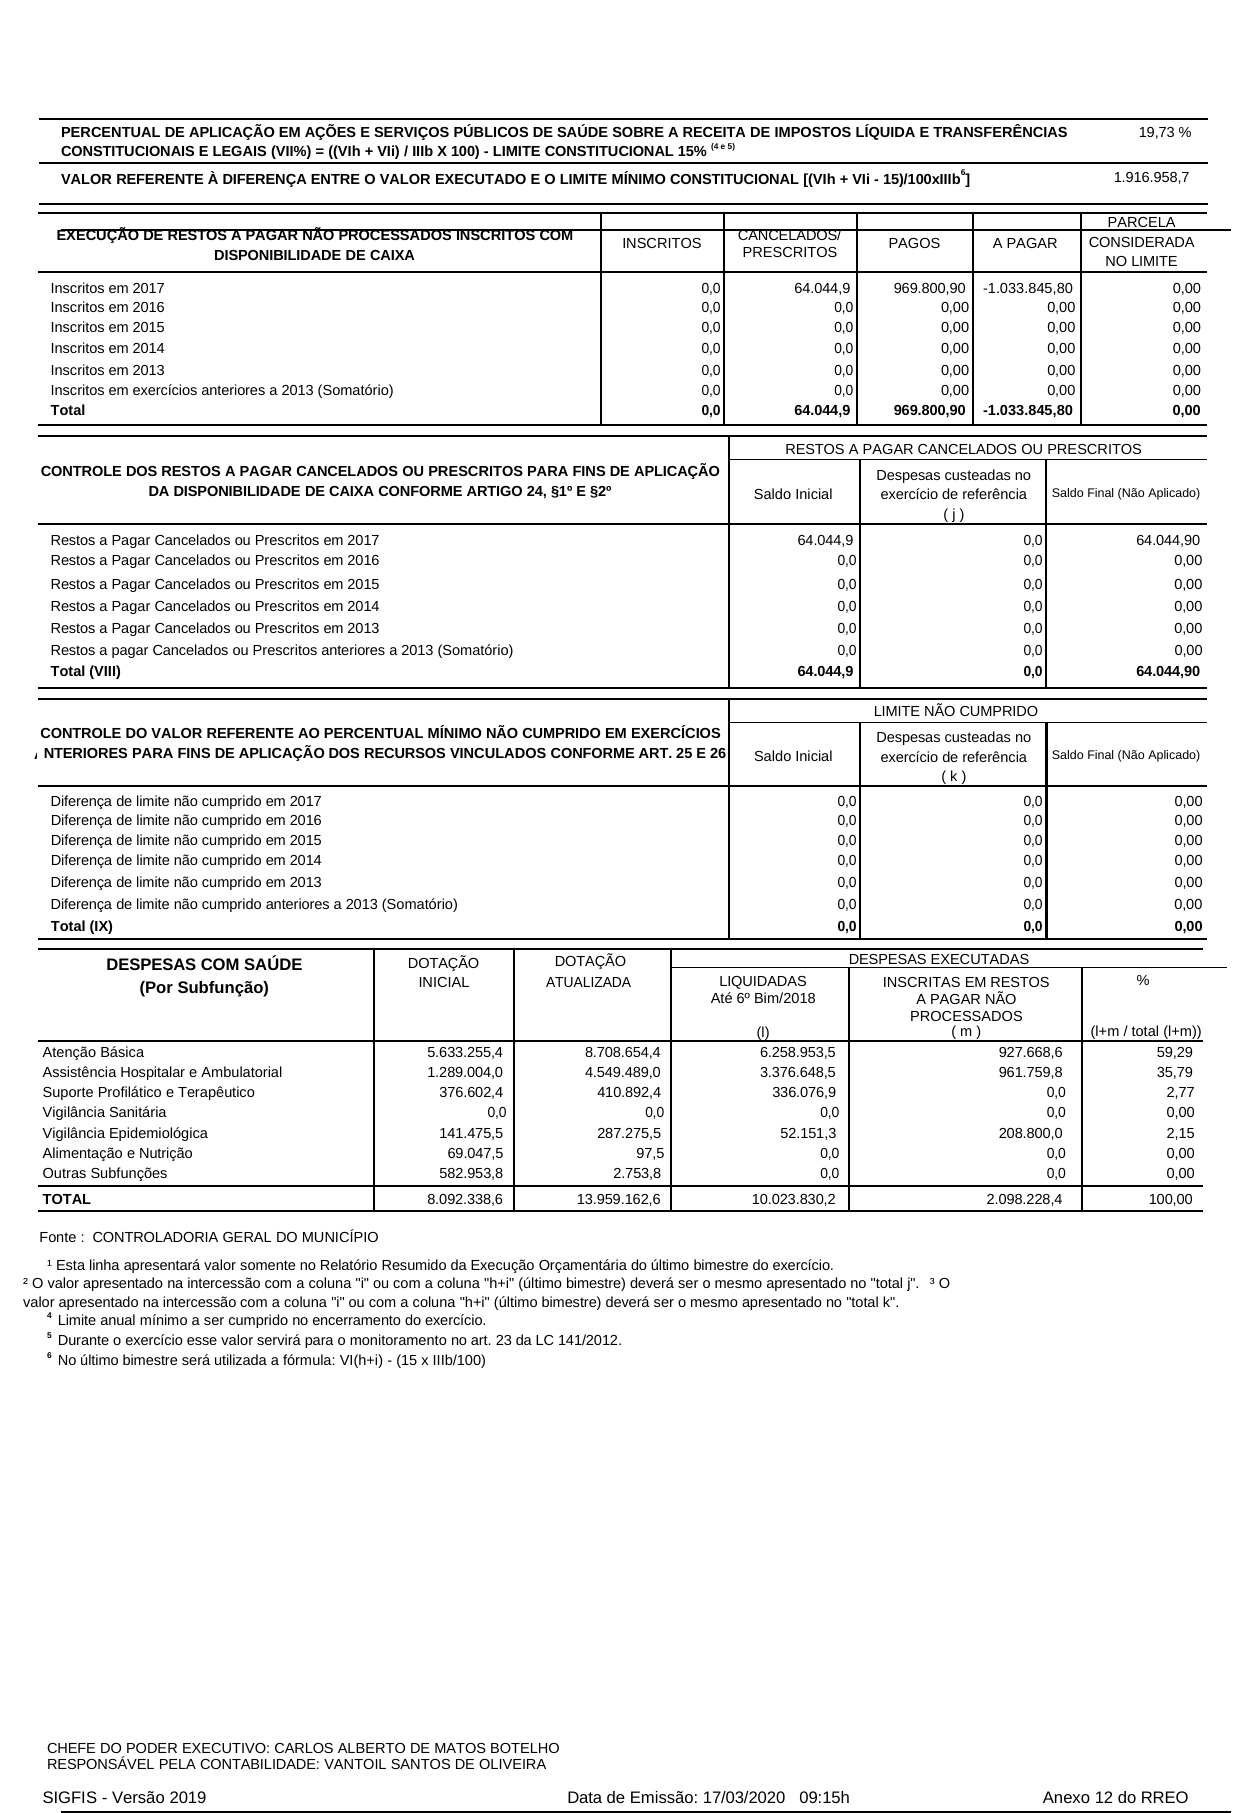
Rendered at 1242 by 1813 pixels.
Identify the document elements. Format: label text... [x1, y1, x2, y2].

table_cell 0,0 [602, 360, 723, 381]
table_cell 0,0 [672, 1164, 848, 1185]
table_cell 59,29 [1083, 1042, 1202, 1062]
text ¹ Esta linha apresentará valor somente no Relatório Resumido da Execução Orçamentária do último bimestre do exercício. [47, 1256, 1239, 1273]
table_cell 0,00 [974, 381, 1080, 401]
table_cell Diferença de limite não cumprido em 2017 [38, 787, 728, 811]
table_cell 0,0 [861, 525, 1045, 550]
table_header [602, 214, 723, 229]
table_cell 0,0 [730, 811, 859, 831]
table_cell CONSTITUCIONAIS E LEGAIS (VII%) = ((VIh + VIi) / IIIb X 100) - LIMITE CONSTITUCIONAL 15% (4 e 5) [39, 141, 1092, 162]
table_cell 0,00 [1083, 1143, 1202, 1164]
table_cell 0,00 [858, 298, 972, 318]
table_cell 0,00 [1048, 787, 1207, 811]
table_cell -1.033.845,80 [974, 273, 1080, 298]
table_header CANCELADOS/ PRESCRITOS [725, 231, 856, 271]
table_header RESTOS A PAGAR CANCELADOS OU PRESCRITOS [730, 437, 1207, 459]
table_cell 0,0 [861, 618, 1045, 639]
table_cell 0,0 [725, 298, 856, 318]
table_cell 0,00 [1083, 1103, 1202, 1123]
table_cell 0,0 [730, 894, 859, 916]
table_cell Alimentação e Nutrição [38, 1143, 373, 1164]
table_cell 0,00 [1082, 381, 1207, 401]
table_cell 1.916.958,7 [1092, 164, 1208, 203]
table_cell 0,00 [1047, 640, 1207, 661]
table_cell 52.151,3 [672, 1123, 848, 1143]
table_cell 0,0 [515, 1103, 670, 1123]
table_cell 2.098.228,4 [850, 1187, 1081, 1210]
table_cell 5.633.255,4 [375, 1042, 513, 1062]
table_cell Diferença de limite não cumprido em 2013 [38, 872, 728, 894]
table_cell 0,0 [850, 1083, 1081, 1103]
table_cell 0,0 [725, 318, 856, 338]
text Fonte : CONTROLADORIA GERAL DO MUNICÍPIO [39, 1228, 1239, 1245]
table_cell Restos a Pagar Cancelados ou Prescritos em 2016 [38, 550, 728, 573]
table_cell Total [38, 401, 600, 424]
table_cell 0,0 [730, 596, 859, 618]
table_cell 0,0 [602, 298, 723, 318]
table_header CONSIDERADA NO LIMITE [1082, 231, 1207, 271]
table_cell 0,0 [725, 339, 856, 360]
table_cell 0,00 [974, 339, 1080, 360]
table_cell 0,00 [1048, 916, 1207, 938]
table_cell Restos a pagar Cancelados ou Prescritos anteriores a 2013 (Somatório) [38, 640, 728, 661]
table_cell 0,0 [672, 1103, 848, 1123]
table_cell 0,0 [861, 851, 1045, 872]
table_cell 0,0 [730, 550, 859, 573]
table_cell 6.258.953,5 [672, 1042, 848, 1062]
table_cell 0,00 [974, 318, 1080, 338]
table_cell Restos a Pagar Cancelados ou Prescritos em 2013 [38, 618, 728, 639]
table_cell 0,0 [861, 573, 1045, 596]
table_cell 969.800,90 [858, 401, 972, 424]
table_cell 0,0 [850, 1164, 1081, 1185]
table_cell Diferença de limite não cumprido em 2014 [38, 851, 728, 872]
table_cell 69.047,5 [375, 1143, 513, 1164]
table_cell Diferença de limite não cumprido em 2015 [38, 831, 728, 851]
table_cell [1092, 141, 1208, 162]
text A [1207, 698, 1239, 940]
table_cell 35,79 [1083, 1062, 1202, 1082]
table_cell 0,0 [730, 831, 859, 851]
table_cell Assistência Hospitalar e Ambulatorial [38, 1062, 373, 1082]
table_cell 0,0 [602, 273, 723, 298]
table_cell 0,00 [1047, 596, 1207, 618]
table_header DOTAÇÃO ATUALIZADA [515, 950, 670, 1040]
table_cell Despesas custeadas no exercício de referência ( j ) [861, 460, 1045, 522]
table_cell -1.033.845,80 [974, 401, 1080, 424]
table_cell Restos a Pagar Cancelados ou Prescritos em 2017 [38, 525, 728, 550]
table_cell 0,0 [672, 1143, 848, 1164]
table_header DESPESAS COM SAÚDE (Por Subfunção) [38, 950, 373, 1040]
table_cell 336.076,9 [672, 1083, 848, 1103]
table_cell 410.892,4 [515, 1083, 670, 1103]
table_header [974, 214, 1080, 229]
table_header [725, 214, 856, 229]
table_cell 0,0 [725, 360, 856, 381]
table_cell 64.044,9 [725, 401, 856, 424]
table_cell 2.753,8 [515, 1164, 670, 1185]
text A [34, 699, 38, 785]
table_header PERCENTUAL DE APLICAÇÃO EM AÇÕES E SERVIÇOS PÚBLICOS DE SAÚDE SOBRE A RECEITA DE IMPOSTOS LÍQUIDA E TRANSFERÊNCIAS [39, 120, 1092, 141]
table_cell 2,77 [1083, 1083, 1202, 1103]
table_cell 0,00 [1047, 618, 1207, 639]
table_header [1203, 948, 1227, 967]
table_cell Total (VIII) [38, 661, 728, 687]
text 6 No último bimestre será utilizada a fórmula: VI(h+i) - (15 x IIIb/100) [47, 1350, 1239, 1368]
table_cell INSCRITAS EM RESTOS A PAGAR NÃO PROCESSADOS ( m ) [850, 968, 1081, 1040]
table_cell Restos a Pagar Cancelados ou Prescritos em 2015 [38, 573, 728, 596]
table_cell 64.044,90 [1047, 525, 1207, 550]
table_cell Saldo Inicial [730, 460, 859, 522]
table_cell 64.044,9 [730, 525, 859, 550]
table_header CONTROLE DOS RESTOS A PAGAR CANCELADOS OU PRESCRITOS PARA FINS DE APLICAÇÃO DA DISPONIBILIDADE DE CAIXA CONFORME ARTIGO 24, §1º E §2º [38, 437, 728, 522]
table_cell Saldo Final (Não Aplicado) [1047, 460, 1207, 522]
table_cell 0,0 [730, 787, 859, 811]
table_cell 0,0 [861, 596, 1045, 618]
table_cell % (l+m / total (l+m)) [1083, 968, 1202, 1040]
table_cell 64.044,90 [1047, 661, 1207, 687]
table_cell Saldo Final (Não Aplicado) [1048, 723, 1207, 785]
table_header A PAGAR [974, 231, 1080, 271]
table_cell 0,00 [858, 318, 972, 338]
table_cell 287.275,5 [515, 1123, 670, 1143]
table_cell Suporte Profilático e Terapêutico [38, 1083, 373, 1103]
table_cell 0,00 [1082, 401, 1207, 424]
table_header 19,73 % [1092, 120, 1208, 141]
table_cell 0,00 [1082, 298, 1207, 318]
table_cell 0,0 [861, 787, 1045, 811]
table_cell Atenção Básica [38, 1042, 373, 1062]
table_cell 0,0 [861, 916, 1045, 938]
table_header DOTAÇÃO INICIAL [375, 950, 513, 1040]
table_cell Inscritos em 2013 [38, 360, 600, 381]
table_cell 0,0 [730, 916, 859, 938]
table_cell 0,0 [861, 811, 1045, 831]
table_cell 4.549.489,0 [515, 1062, 670, 1082]
table_cell 0,0 [725, 381, 856, 401]
table_cell 8.708.654,4 [515, 1042, 670, 1062]
text 4 Limite anual mínimo a ser cumprido no encerramento do exercício. [47, 1312, 1239, 1329]
table_cell 208.800,0 [850, 1123, 1081, 1143]
table_cell 0,0 [602, 339, 723, 360]
table_cell 0,00 [974, 360, 1080, 381]
table_cell 0,00 [1082, 339, 1207, 360]
table_cell Total (IX) [38, 916, 728, 938]
table_cell 0,0 [850, 1143, 1081, 1164]
table_cell 0,00 [1048, 894, 1207, 916]
table_cell 97,5 [515, 1143, 670, 1164]
table_cell 0,0 [730, 573, 859, 596]
table_cell 376.602,4 [375, 1083, 513, 1103]
table_header PAGOS [858, 231, 972, 271]
table_cell 0,0 [730, 640, 859, 661]
table_cell 0,00 [1082, 318, 1207, 338]
table_cell 0,0 [730, 872, 859, 894]
table_header DESPESAS EXECUTADAS [672, 950, 1202, 967]
table_cell 0,0 [861, 831, 1045, 851]
table_cell 0,00 [1047, 550, 1207, 573]
table_cell Inscritos em 2016 [38, 298, 600, 318]
table_cell 0,0 [602, 381, 723, 401]
table_cell 0,00 [1082, 273, 1207, 298]
table_cell 13.959.162,6 [515, 1187, 670, 1210]
table_cell Vigilância Epidemiológica [38, 1123, 373, 1143]
table_cell 10.023.830,2 [672, 1187, 848, 1210]
table_cell 0,0 [861, 640, 1045, 661]
table_cell 0,0 [730, 618, 859, 639]
table_cell Inscritos em 2014 [38, 339, 600, 360]
table_cell 0,00 [1048, 851, 1207, 872]
table_cell 0,00 [858, 360, 972, 381]
table_cell 0,0 [861, 661, 1045, 687]
table_cell 1.289.004,0 [375, 1062, 513, 1082]
table_cell TOTAL [38, 1187, 373, 1210]
table_cell 2,15 [1083, 1123, 1202, 1143]
table_cell 0,00 [858, 339, 972, 360]
table_header CONTROLE DO VALOR REFERENTE AO PERCENTUAL MÍNIMO NÃO CUMPRIDO EM EXERCÍCIOS NTERIORES PARA FINS DE APLICAÇÃO DOS RECURSOS VINCULADOS CONFORME ART. 25 E 26 [38, 700, 728, 785]
table_cell Inscritos em exercícios anteriores a 2013 (Somatório) [38, 381, 600, 401]
table_cell 0,0 [602, 401, 723, 424]
table_cell Diferença de limite não cumprido em 2016 [38, 811, 728, 831]
table_cell 961.759,8 [850, 1062, 1081, 1082]
table_cell 0,00 [1048, 872, 1207, 894]
table_cell 0,0 [861, 872, 1045, 894]
table_cell VALOR REFERENTE À DIFERENÇA ENTRE O VALOR EXECUTADO E O LIMITE MÍNIMO CONSTITUCIONAL [(VIh + VIi - 15)/100xIIIb6] [39, 164, 1092, 203]
table_cell 969.800,90 [858, 273, 972, 298]
table_cell 8.092.338,6 [375, 1187, 513, 1210]
table_cell 64.044,9 [725, 273, 856, 298]
table_header [858, 214, 972, 229]
text ² O valor apresentado na intercessão com a coluna "i" ou com a coluna "h+i" (último bimestre) deverá ser o mesmo apresentado no "total j". ³ O valor apresentado na intercessão com a coluna "i" ou com a coluna "h+i" (último bimestre) deverá ser o mesmo apresentado no "total k". [23, 1275, 953, 1311]
table_cell 0,00 [1082, 360, 1207, 381]
table_cell 0,00 [1047, 573, 1207, 596]
table_cell Saldo Inicial [730, 723, 859, 785]
table_cell 64.044,9 [730, 661, 859, 687]
table_cell 0,0 [730, 851, 859, 872]
table_cell 0,00 [1083, 1164, 1202, 1185]
table_cell 0,0 [861, 894, 1045, 916]
table_cell Despesas custeadas no exercício de referência ( k ) [861, 723, 1045, 785]
table_cell 3.376.648,5 [672, 1062, 848, 1082]
table_cell 0,00 [1048, 811, 1207, 831]
table_cell Vigilância Sanitária [38, 1103, 373, 1123]
text 5 Durante o exercício esse valor servirá para o monitoramento no art. 23 da LC 141/2012. [47, 1331, 1239, 1349]
table_cell 0,0 [850, 1103, 1081, 1123]
table_cell LIQUIDADAS Até 6º Bim/2018 (l) [672, 968, 848, 1040]
table_cell 0,0 [602, 318, 723, 338]
table_cell 0,00 [858, 381, 972, 401]
table_header INSCRITOS [602, 231, 723, 271]
table_cell Restos a Pagar Cancelados ou Prescritos em 2014 [38, 596, 728, 618]
table_cell 0,00 [974, 298, 1080, 318]
table_header LIMITE NÃO CUMPRIDO [730, 700, 1207, 722]
table_cell Diferença de limite não cumprido anteriores a 2013 (Somatório) [38, 894, 728, 916]
table_cell 927.668,6 [850, 1042, 1081, 1062]
table_header EXECUÇÃO DE RESTOS A PAGAR NÃO PROCESSADOS INSCRITOS COM DISPONIBILIDADE DE CAIXA [38, 214, 600, 271]
table_cell [1203, 968, 1227, 1210]
table_cell 141.475,5 [375, 1123, 513, 1143]
table_cell Inscritos em 2015 [38, 318, 600, 338]
table_cell 0,0 [861, 550, 1045, 573]
table_cell 0,00 [1048, 831, 1207, 851]
table_cell Inscritos em 2017 [38, 273, 600, 298]
table_cell 582.953,8 [375, 1164, 513, 1185]
table_header PARCELA [1082, 214, 1207, 229]
table_cell 0,0 [375, 1103, 513, 1123]
table_cell 100,00 [1083, 1187, 1202, 1210]
table_cell Outras Subfunções [38, 1164, 373, 1185]
